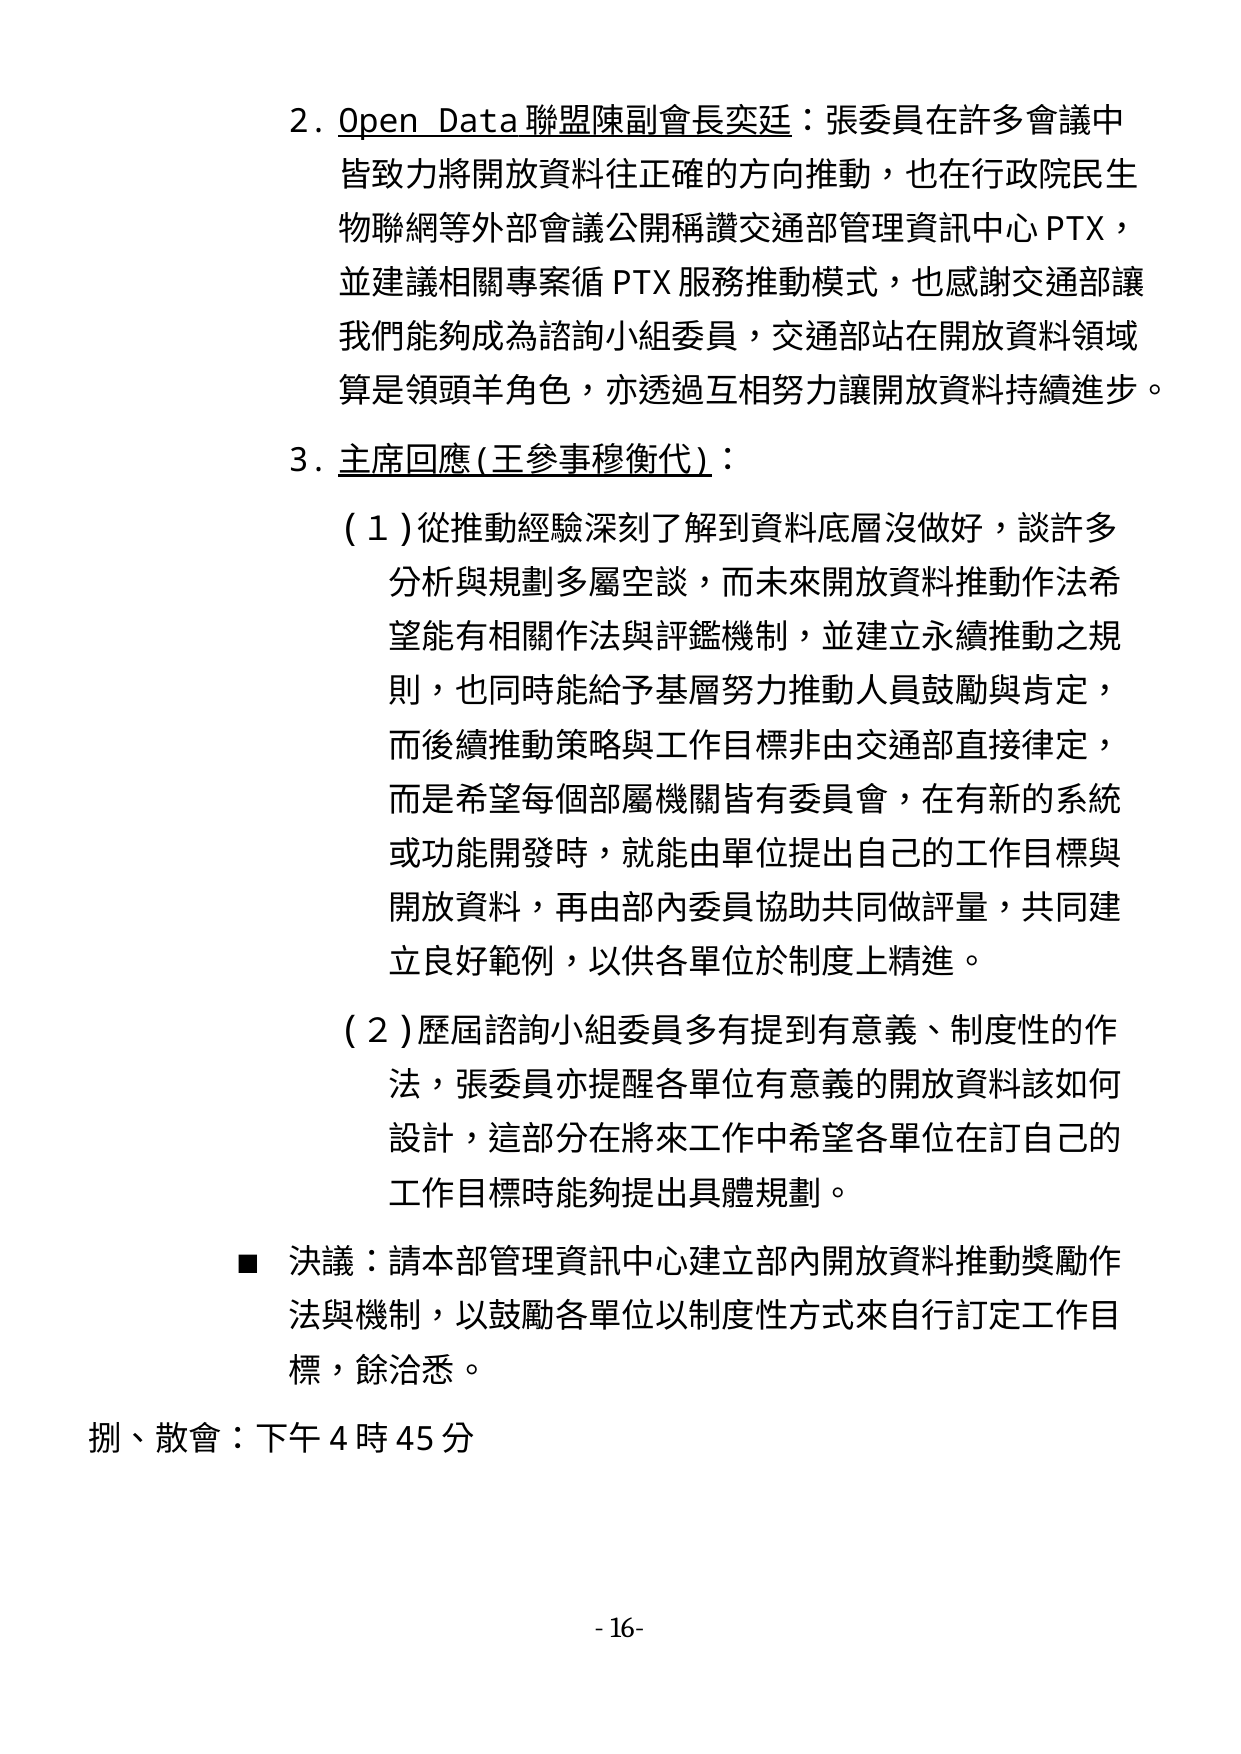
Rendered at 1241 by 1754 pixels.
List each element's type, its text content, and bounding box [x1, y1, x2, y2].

list 從推動經驗深刻了解到資料底層沒做好，談許多分析與規劃多屬空談，而未來開放資料推動作法希望能有相關作法與評鑑機制，並建立永續推動之規則，也同時能給予基層努力推動人員鼓勵與肯定，而後續推動策略與工作目標非由交通部直接律定，而是希望每個部屬機關皆有委員會，在有新的系統或功能開發時，就能由單位提出自己的工作目標與開放資料，再由部內委員協助共同做評量，共同建立良好範例，以供各單位於制度上精進。 [338, 497, 1150, 984]
list 決議：請本部管理資訊中心建立部內開放資料推動獎勵作法與機制，以鼓勵各單位以制度性方式來自行訂定工作目標，餘洽悉。 [238, 1230, 1150, 1393]
list 散會：下午4時45分 [88, 1407, 1150, 1462]
list 歷屆諮詢小組委員多有提到有意義、制度性的作法，張委員亦提醒各單位有意義的開放資料該如何設計，這部分在將來工作中希望各單位在訂自己的工作目標時能夠提出具體規劃。 [338, 999, 1150, 1216]
list 主席回應(王參事穆衡代)： [288, 428, 1150, 482]
list Open Data聯盟陳副會長奕廷：張委員在許多會議中皆致力將開放資料往正確的方向推動，也在行政院民生物聯網等外部會議公開稱讚交通部管理資訊中心PTX，並建議相關專案循PTX服務推動模式，也感謝交通部讓我們能夠成為諮詢小組委員，交通部站在開放資料領域算是領頭羊角色，亦透過互相努力讓開放資料持續進步。 [288, 89, 1150, 414]
